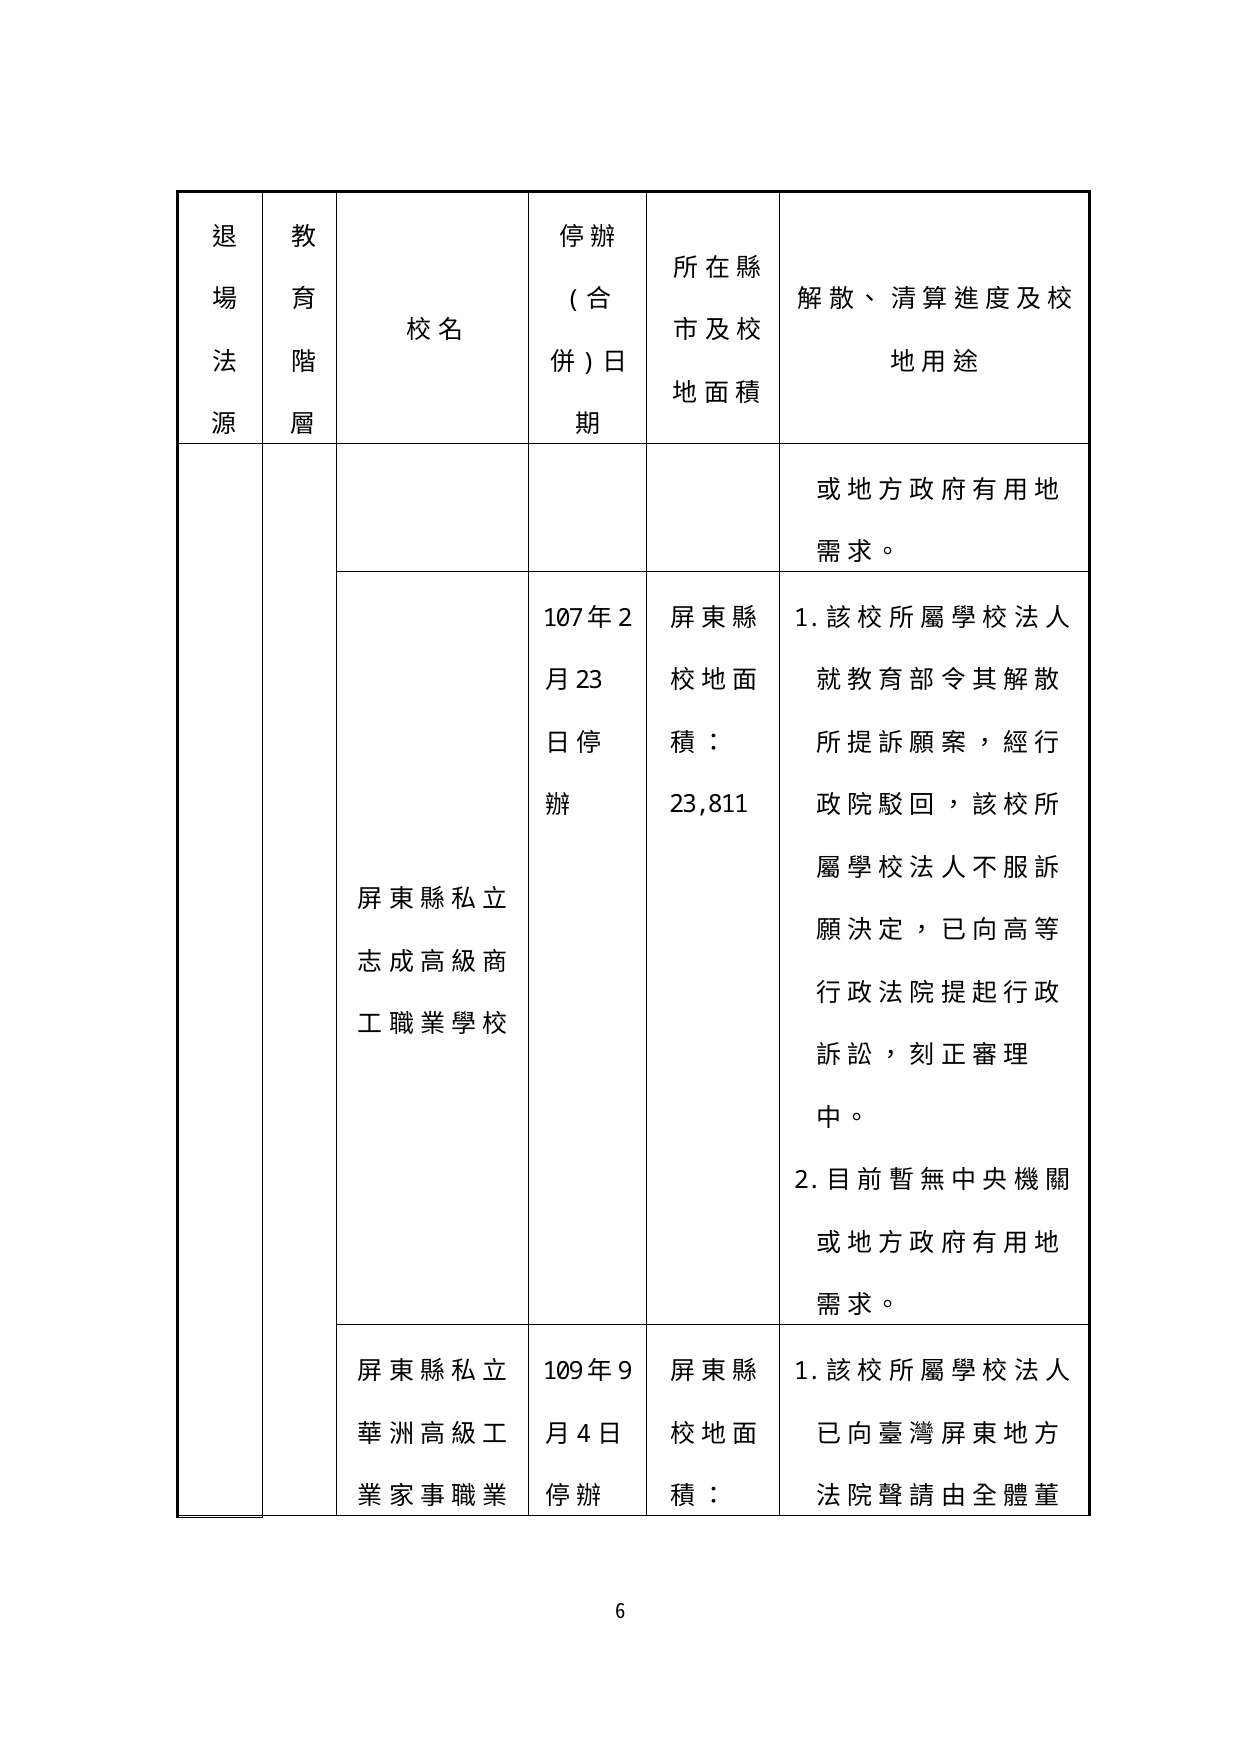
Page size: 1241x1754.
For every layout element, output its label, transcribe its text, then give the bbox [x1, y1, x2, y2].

table_cell 1.該校所屬學校法人已向臺灣屏東地方法院聲請由全體董 [780, 1325, 1088, 1514]
table_header 解散、清算進度及校地用途 [780, 193, 1088, 443]
table_cell 屏東縣 校地面積： [647, 1325, 779, 1514]
table_header 教育階層 [263, 193, 336, 443]
table_header 所在縣市及校地面積 [647, 193, 779, 443]
table_cell [263, 444, 336, 1514]
table_cell [179, 444, 262, 1514]
table_cell 109年9月4日停辦 [529, 1325, 646, 1514]
table_cell [647, 444, 779, 571]
table_cell 107年2月23日停辦 [529, 572, 646, 1324]
table_cell 或地方政府有用地需求。 [780, 444, 1088, 571]
table_cell [529, 444, 646, 571]
table_header 停辦(合併)日期 [529, 193, 646, 443]
table_cell 屏東縣 校地面積：23,811 [647, 572, 779, 1324]
table_cell 屏東縣私立志成高級商工職業學校 [337, 572, 528, 1324]
table_cell 屏東縣私立華洲高級工業家事職業 [337, 1325, 528, 1514]
table_cell [337, 444, 528, 571]
table_header 校名 [337, 193, 528, 443]
table_header 退場法源 [179, 193, 262, 443]
table_cell 1.該校所屬學校法人就教育部令其解散所提訴願案，經行政院駁回，該校所屬學校法人不服訴願決定，已向高等行政法院提起行政訴訟，刻正審理中。 2.目前暫無中央機關或地方政府有用地需求。 [780, 572, 1088, 1324]
